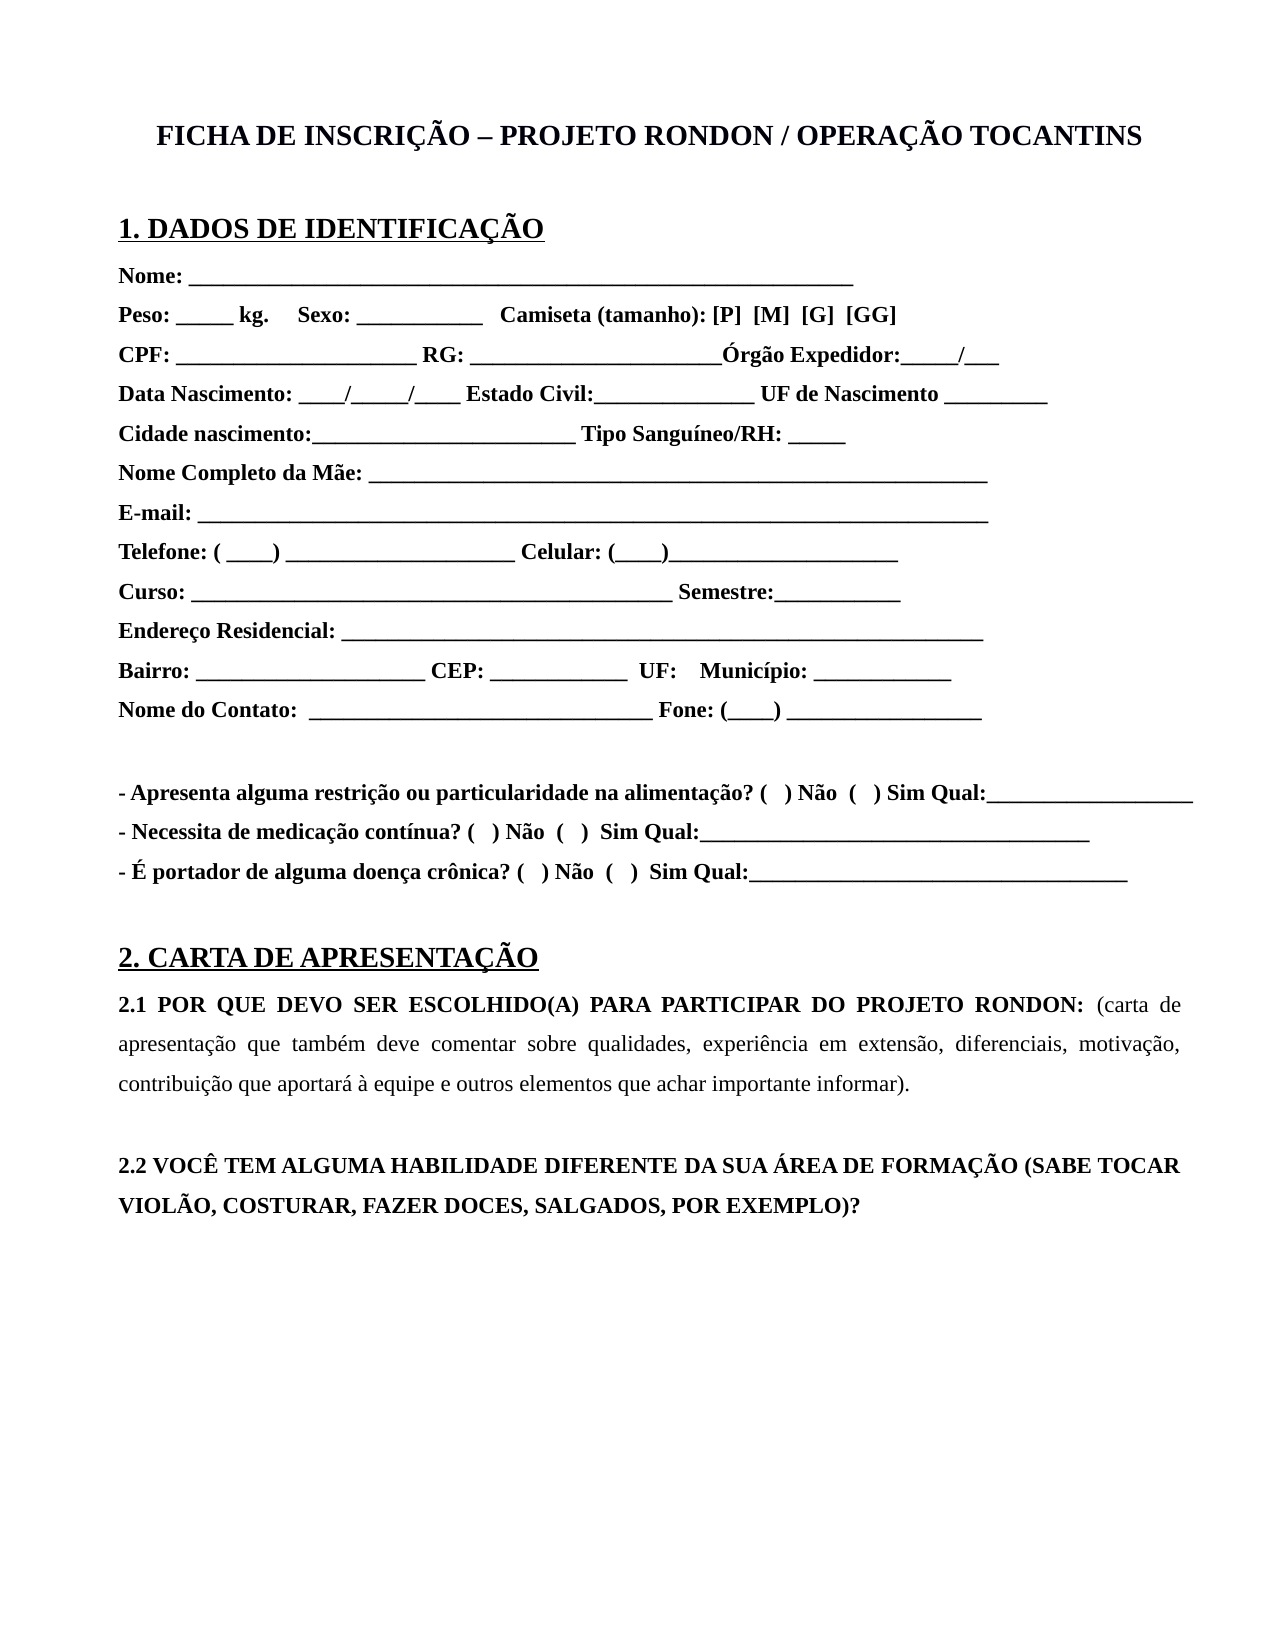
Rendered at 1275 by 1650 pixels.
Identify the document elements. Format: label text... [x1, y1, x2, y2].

text - Necessita de medicação contínua? ( ) Não ( ) Sim Qual:__________________________________ [118, 818, 1181, 845]
text Nome Completo da Mãe: ______________________________________________________ [118, 459, 1181, 486]
text Peso: _____ kg. Sexo: ___________ Camiseta (tamanho): [P] [M] [G] [GG] [118, 301, 1181, 328]
text Nome do Contato: ______________________________ Fone: (____) _________________ [118, 696, 1181, 723]
text FICHA DE INSCRIÇÃO – PROJETO RONDON / OPERAÇÃO TOCANTINS [118, 118, 1181, 152]
text Data Nascimento: ____/_____/____ Estado Civil:______________ UF de Nascimento _________ [118, 380, 1181, 407]
text Curso: __________________________________________ Semestre:___________ [118, 578, 1181, 604]
text E-mail: _____________________________________________________________________ [118, 499, 1181, 525]
text Nome: __________________________________________________________ [118, 262, 1181, 288]
text 2. CARTA DE APRESENTAÇÃO [118, 940, 1181, 974]
text 2.1 POR QUE DEVO SER ESCOLHIDO(A) PARA PARTICIPAR DO PROJETO RONDON: (carta de apresentação que também deve comentar sobre qualidades, experiência em extensão, diferenciais, motivação, contribuição que aportará à equipe e outros elementos que achar importante informar). [118, 991, 1181, 1096]
text CPF: _____________________ RG: ______________________Órgão Expedidor:_____/___ [118, 341, 1181, 367]
text Endereço Residencial: ________________________________________________________ [118, 617, 1181, 644]
text 1. DADOS DE IDENTIFICAÇÃO [118, 212, 1181, 245]
text Cidade nascimento:_______________________ Tipo Sanguíneo/RH: _____ [118, 420, 1181, 446]
text Telefone: ( ____) ____________________ Celular: (____)____________________ [118, 538, 1181, 565]
text - Apresenta alguma restrição ou particularidade na alimentação? ( ) Não ( ) Sim Qual:__________________ [118, 779, 1211, 805]
text 2.2 VOCÊ TEM ALGUMA HABILIDADE DIFERENTE DA SUA ÁREA DE FORMAÇÃO (SABE TOCAR VIOLÃO, COSTURAR, FAZER DOCES, SALGADOS, POR EXEMPLO)? [118, 1152, 1181, 1218]
text Bairro: ____________________ CEP: ____________ UF: Município: ____________ [118, 657, 1181, 683]
text - É portador de alguma doença crônica? ( ) Não ( ) Sim Qual:_________________________________ [118, 858, 1181, 884]
